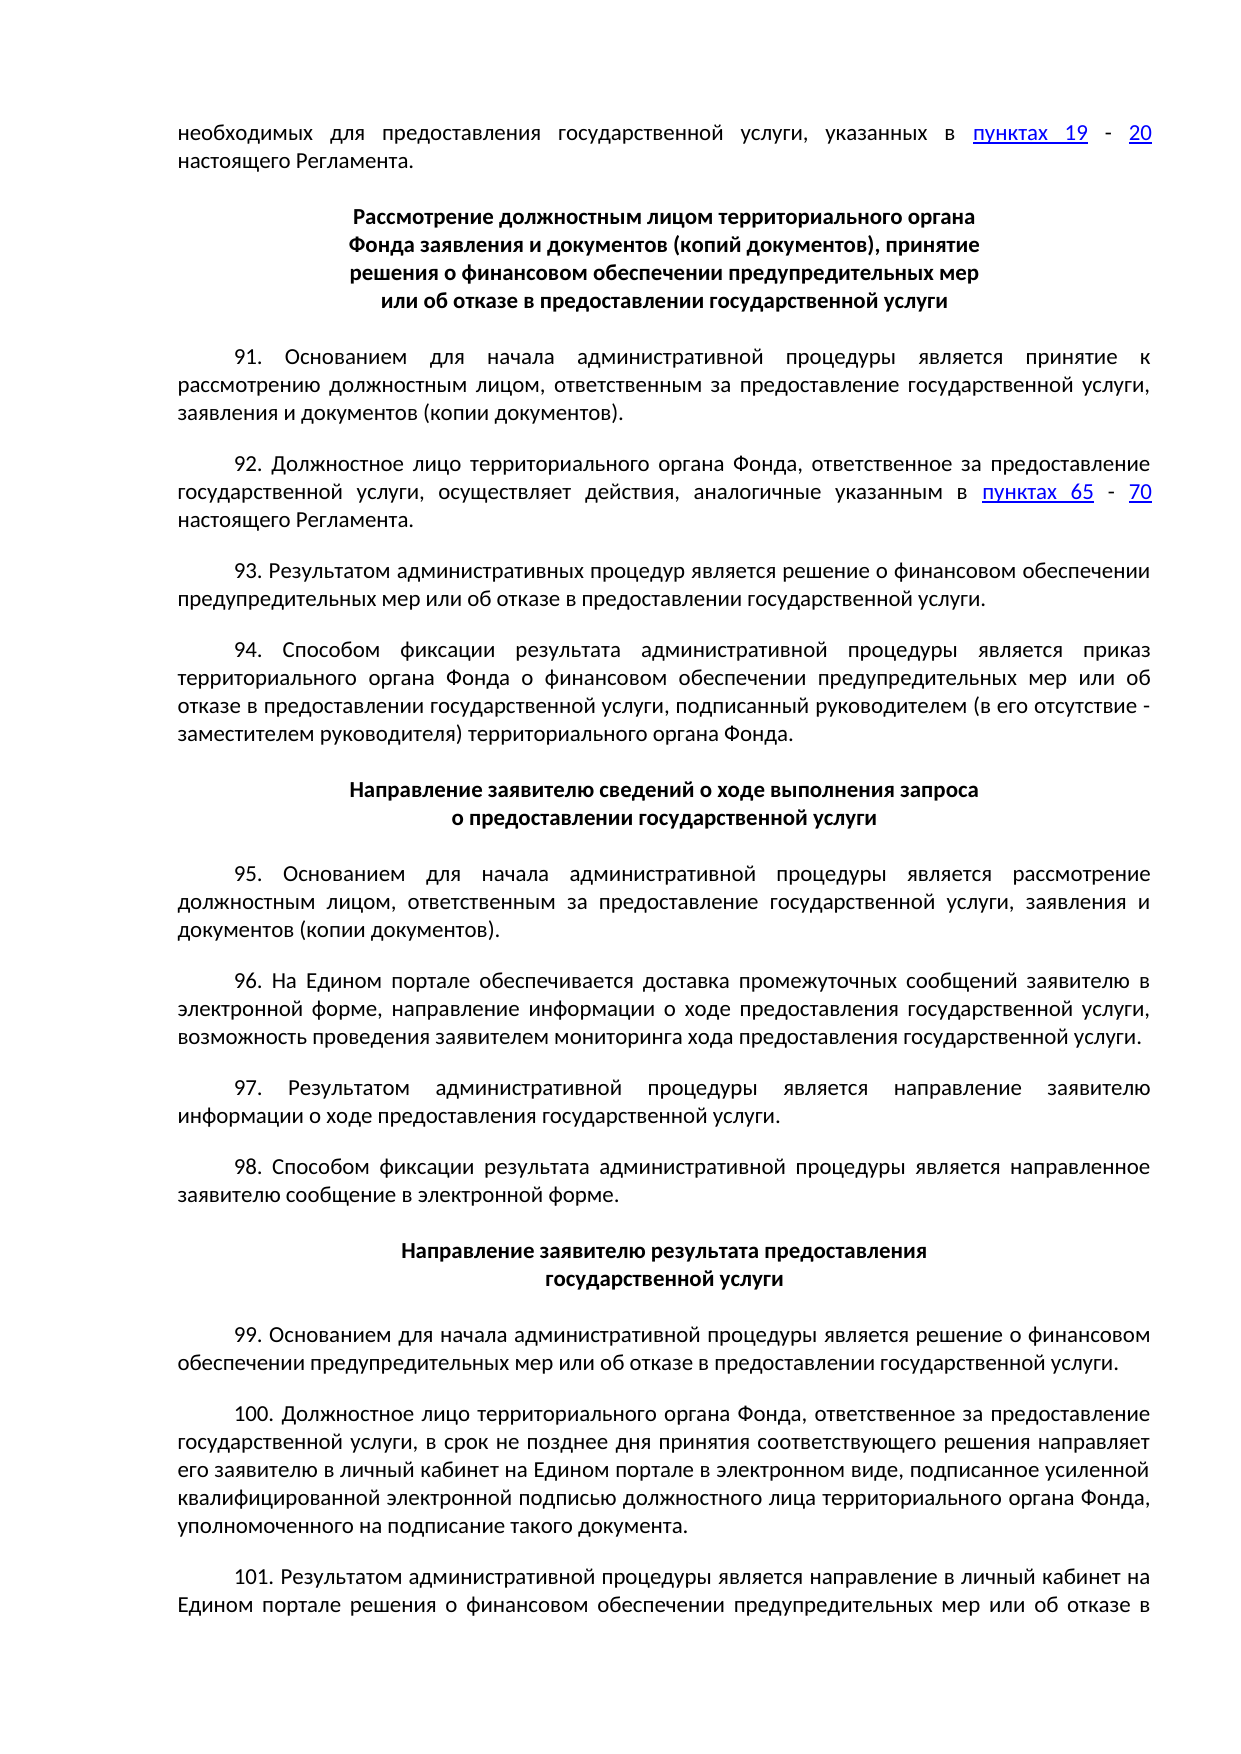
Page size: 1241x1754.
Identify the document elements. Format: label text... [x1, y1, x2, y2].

text 91. Основанием для начала административной процедуры является принятие к рассмотрению должностным лицом, ответственным за предоставление государственной услуги, заявления и документов (копии документов). [177, 342, 1152, 426]
text 92. Должностное лицо территориального органа Фонда, ответственное за предоставление государственной услуги, осуществляет действия, аналогичные указанным в пунктах 65 - 70 настоящего Регламента. [177, 449, 1152, 533]
text необходимых для предоставления государственной услуги, указанных в пунктах 19 - 20 настоящего Регламента. [177, 118, 1152, 174]
title Рассмотрение должностным лицом территориального органа [177, 202, 1152, 230]
title государственной услуги [177, 1264, 1152, 1292]
title решения о финансовом обеспечении предупредительных мер [177, 258, 1152, 286]
title Фонда заявления и документов (копий документов), принятие [177, 230, 1152, 258]
text 101. Результатом административной процедуры является направление в личный кабинет на Едином портале решения о финансовом обеспечении предупредительных мер или об отказе в [177, 1562, 1152, 1618]
title о предоставлении государственной услуги [177, 803, 1152, 831]
text 93. Результатом административных процедур является решение о финансовом обеспечении предупредительных мер или об отказе в предоставлении государственной услуги. [177, 556, 1152, 612]
text 96. На Едином портале обеспечивается доставка промежуточных сообщений заявителю в электронной форме, направление информации о ходе предоставления государственной услуги, возможность проведения заявителем мониторинга хода предоставления государственной услуги. [177, 966, 1152, 1050]
text 99. Основанием для начала административной процедуры является решение о финансовом обеспечении предупредительных мер или об отказе в предоставлении государственной услуги. [177, 1320, 1152, 1376]
text 97. Результатом административной процедуры является направление заявителю информации о ходе предоставления государственной услуги. [177, 1073, 1152, 1129]
text 100. Должностное лицо территориального органа Фонда, ответственное за предоставление государственной услуги, в срок не позднее дня принятия соответствующего решения направляет его заявителю в личный кабинет на Едином портале в электронном виде, подписанное усиленной квалифицированной электронной подписью должностного лица территориального органа Фонда, уполномоченного на подписание такого документа. [177, 1399, 1152, 1539]
text 95. Основанием для начала административной процедуры является рассмотрение должностным лицом, ответственным за предоставление государственной услуги, заявления и документов (копии документов). [177, 859, 1152, 943]
text 94. Способом фиксации результата административной процедуры является приказ территориального органа Фонда о финансовом обеспечении предупредительных мер или об отказе в предоставлении государственной услуги, подписанный руководителем (в его отсутствие - заместителем руководителя) территориального органа Фонда. [177, 635, 1152, 747]
title Направление заявителю результата предоставления [177, 1236, 1152, 1264]
title Направление заявителю сведений о ходе выполнения запроса [177, 775, 1152, 803]
title или об отказе в предоставлении государственной услуги [177, 286, 1152, 314]
text 98. Способом фиксации результата административной процедуры является направленное заявителю сообщение в электронной форме. [177, 1152, 1152, 1208]
